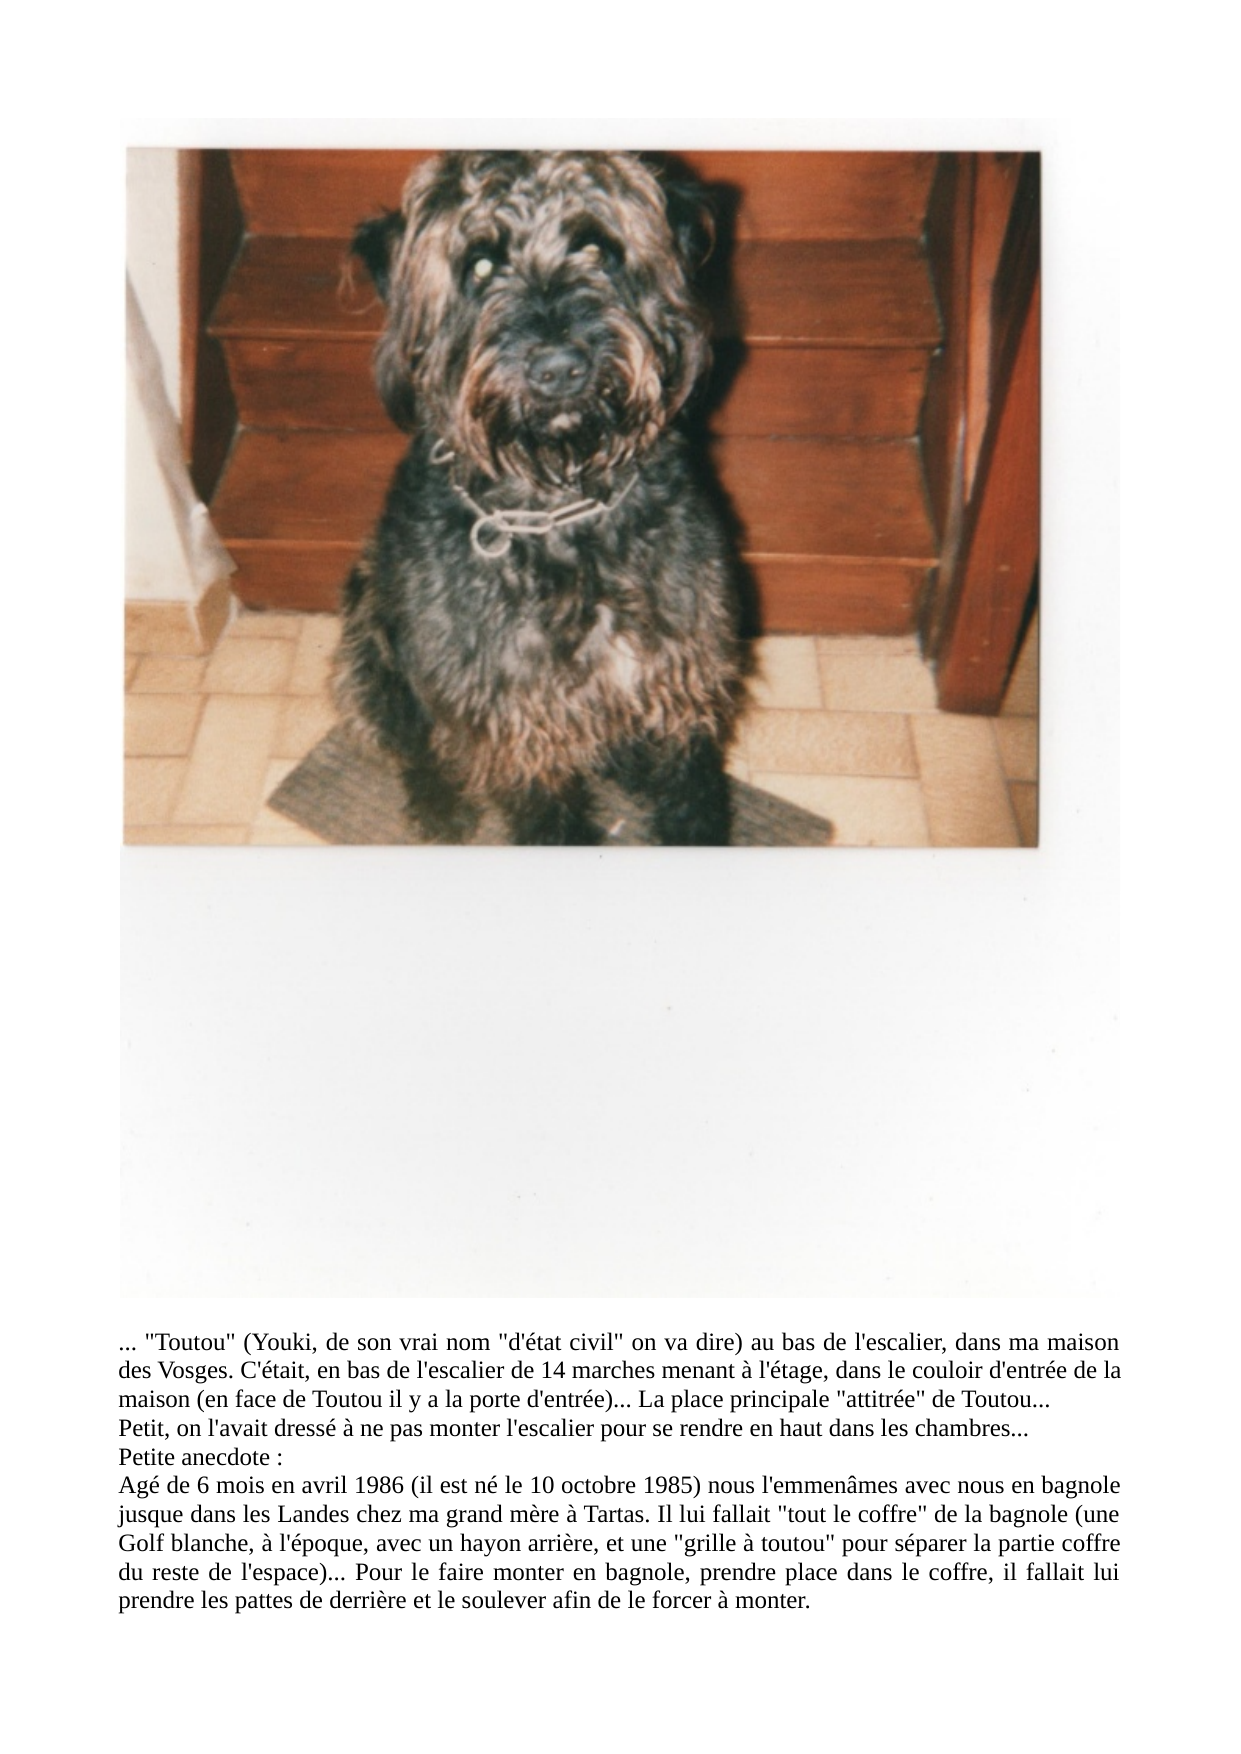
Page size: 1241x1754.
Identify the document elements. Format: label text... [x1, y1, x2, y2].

text Petite anecdote : [118, 1442, 1122, 1470]
text Agé de 6 mois en avril 1986 (il est né le 10 octobre 1985) nous l'emmenâmes avec nous en bagnole jusque dans les Landes chez ma grand mère à Tartas. Il lui fallait "tout le coffre" de la bagnole (une Golf blanche, à l'époque, avec un hayon arrière, et une "grille à toutou" pour séparer la partie coffre du reste de l'espace)... Pour le faire monter en bagnole, prendre place dans le coffre, il fallait lui prendre les pattes de derrière et le soulever afin de le forcer à monter. [118, 1470, 1122, 1614]
picture [120, 118, 1121, 1298]
text Petit, on l'avait dressé à ne pas monter l'escalier pour se rendre en haut dans les chambres... [118, 1413, 1122, 1442]
text ... "Toutou" (Youki, de son vrai nom "d'état civil" on va dire) au bas de l'escalier, dans ma maison des Vosges. C'était, en bas de l'escalier de 14 marches menant à l'étage, dans le couloir d'entrée de la maison (en face de Toutou il y a la porte d'entrée)... La place principale "attitrée" de Toutou... [118, 1327, 1122, 1413]
